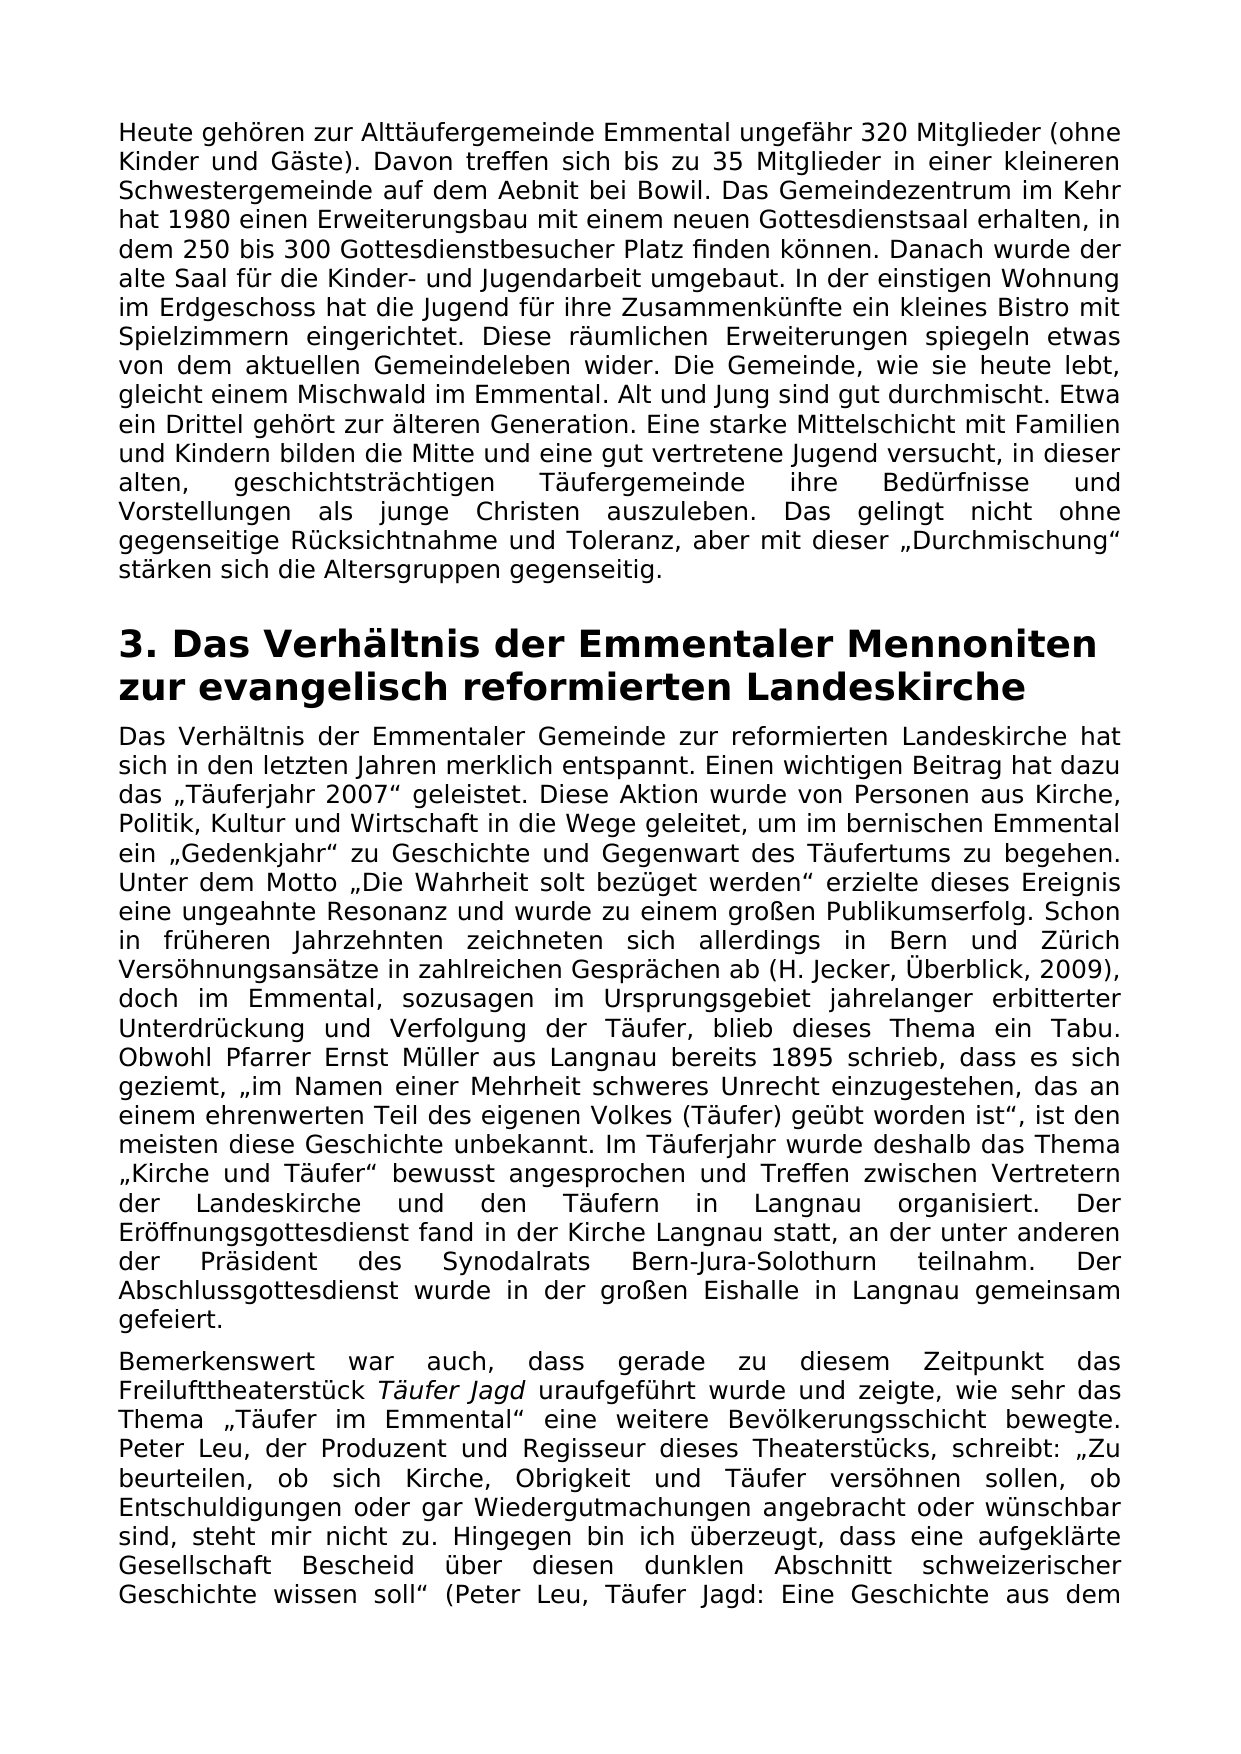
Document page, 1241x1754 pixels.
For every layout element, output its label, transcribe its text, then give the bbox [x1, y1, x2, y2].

text Das Verhältnis der Emmentaler Gemeinde zur reformierten Landeskirche hat sich in den letzten Jahren merklich entspannt. Einen wichtigen Beitrag hat dazu das „Täuferjahr 2007“ geleistet. Diese Aktion wurde von Personen aus Kirche, Politik, Kultur und Wirtschaft in die Wege geleitet, um im bernischen Emmental ein „Gedenkjahr“ zu Geschichte und Gegenwart des Täufertums zu begehen. Unter dem Motto „Die Wahrheit solt bezüget werden“ erzielte dieses Ereignis eine ungeahnte Resonanz und wurde zu einem großen Publikumserfolg. Schon in früheren Jahrzehnten zeichneten sich allerdings in Bern und Zürich Versöhnungsansätze in zahlreichen Gesprächen ab (H. Jecker, Überblick, 2009), doch im Emmental, sozusagen im Ursprungsgebiet jahrelanger erbitterter Unterdrückung und Verfolgung der Täufer, blieb dieses Thema ein Tabu. Obwohl Pfarrer Ernst Müller aus Langnau bereits 1895 schrieb, dass es sich geziemt, „im Namen einer Mehrheit schweres Unrecht einzugestehen, das an einem ehrenwerten Teil des eigenen Volkes (Täufer) geübt worden ist“, ist den meisten diese Geschichte unbekannt. Im Täuferjahr wurde deshalb das Thema „Kirche und Täufer“ bewusst angesprochen und Treffen zwischen Vertretern der Landeskirche und den Täufern in Langnau organisiert. Der Eröffnungsgottesdienst fand in der Kirche Langnau statt, an der unter anderen der Präsident des Synodalrats Bern-Jura-Solothurn teilnahm. Der Abschlussgottesdienst wurde in der großen Eishalle in Langnau gemeinsam gefeiert. [118, 722, 1122, 1334]
text Heute gehören zur Alttäufergemeinde Emmental ungefähr 320 Mitglieder (ohne Kinder und Gäste). Davon treffen sich bis zu 35 Mitglieder in einer kleineren Schwestergemeinde auf dem Aebnit bei Bowil. Das Gemeindezentrum im Kehr hat 1980 einen Erweiterungsbau mit einem neuen Gottesdienstsaal erhalten, in dem 250 bis 300 Gottesdienstbesucher Platz finden können. Danach wurde der alte Saal für die Kinder- und Jugendarbeit umgebaut. In der einstigen Wohnung im Erdgeschoss hat die Jugend für ihre Zusammenkünfte ein kleines Bistro mit Spielzimmern eingerichtet. Diese räumlichen Erweiterungen spiegeln etwas von dem aktuellen Gemeindeleben wider. Die Gemeinde, wie sie heute lebt, gleicht einem Mischwald im Emmental. Alt und Jung sind gut durchmischt. Etwa ein Drittel gehört zur älteren Generation. Eine starke Mittelschicht mit Familien und Kindern bilden die Mitte und eine gut vertretene Jugend versucht, in dieser alten, geschichtsträchtigen Täufergemeinde ihre Bedürfnisse und Vorstellungen als junge Christen auszuleben. Das gelingt nicht ohne gegenseitige Rücksichtnahme und Toleranz, aber mit dieser „Durchmischung“ stärken sich die Altersgruppen gegenseitig. [118, 118, 1122, 585]
text Bemerkenswert war auch, dass gerade zu diesem Zeitpunkt das Freilufttheaterstück Täufer Jagd uraufgeführt wurde und zeigte, wie sehr das Thema „Täufer im Emmental“ eine weitere Bevölkerungsschicht bewegte. Peter Leu, der Produzent und Regisseur dieses Theaterstücks, schreibt: „Zu beurteilen, ob sich Kirche, Obrigkeit und Täufer versöhnen sollen, ob Entschuldigungen oder gar Wiedergutmachungen angebracht oder wünschbar sind, steht mir nicht zu. Hingegen bin ich überzeugt, dass eine aufgeklärte Gesellschaft Bescheid über diesen dunklen Abschnitt schweizerischer Geschichte wissen soll“ (Peter Leu, Täufer Jagd: Eine Geschichte aus dem [118, 1347, 1122, 1609]
subtitle 3. Das Verhältnis der Emmentaler Mennoniten zur evangelisch reformierten Landeskirche [118, 622, 1122, 709]
